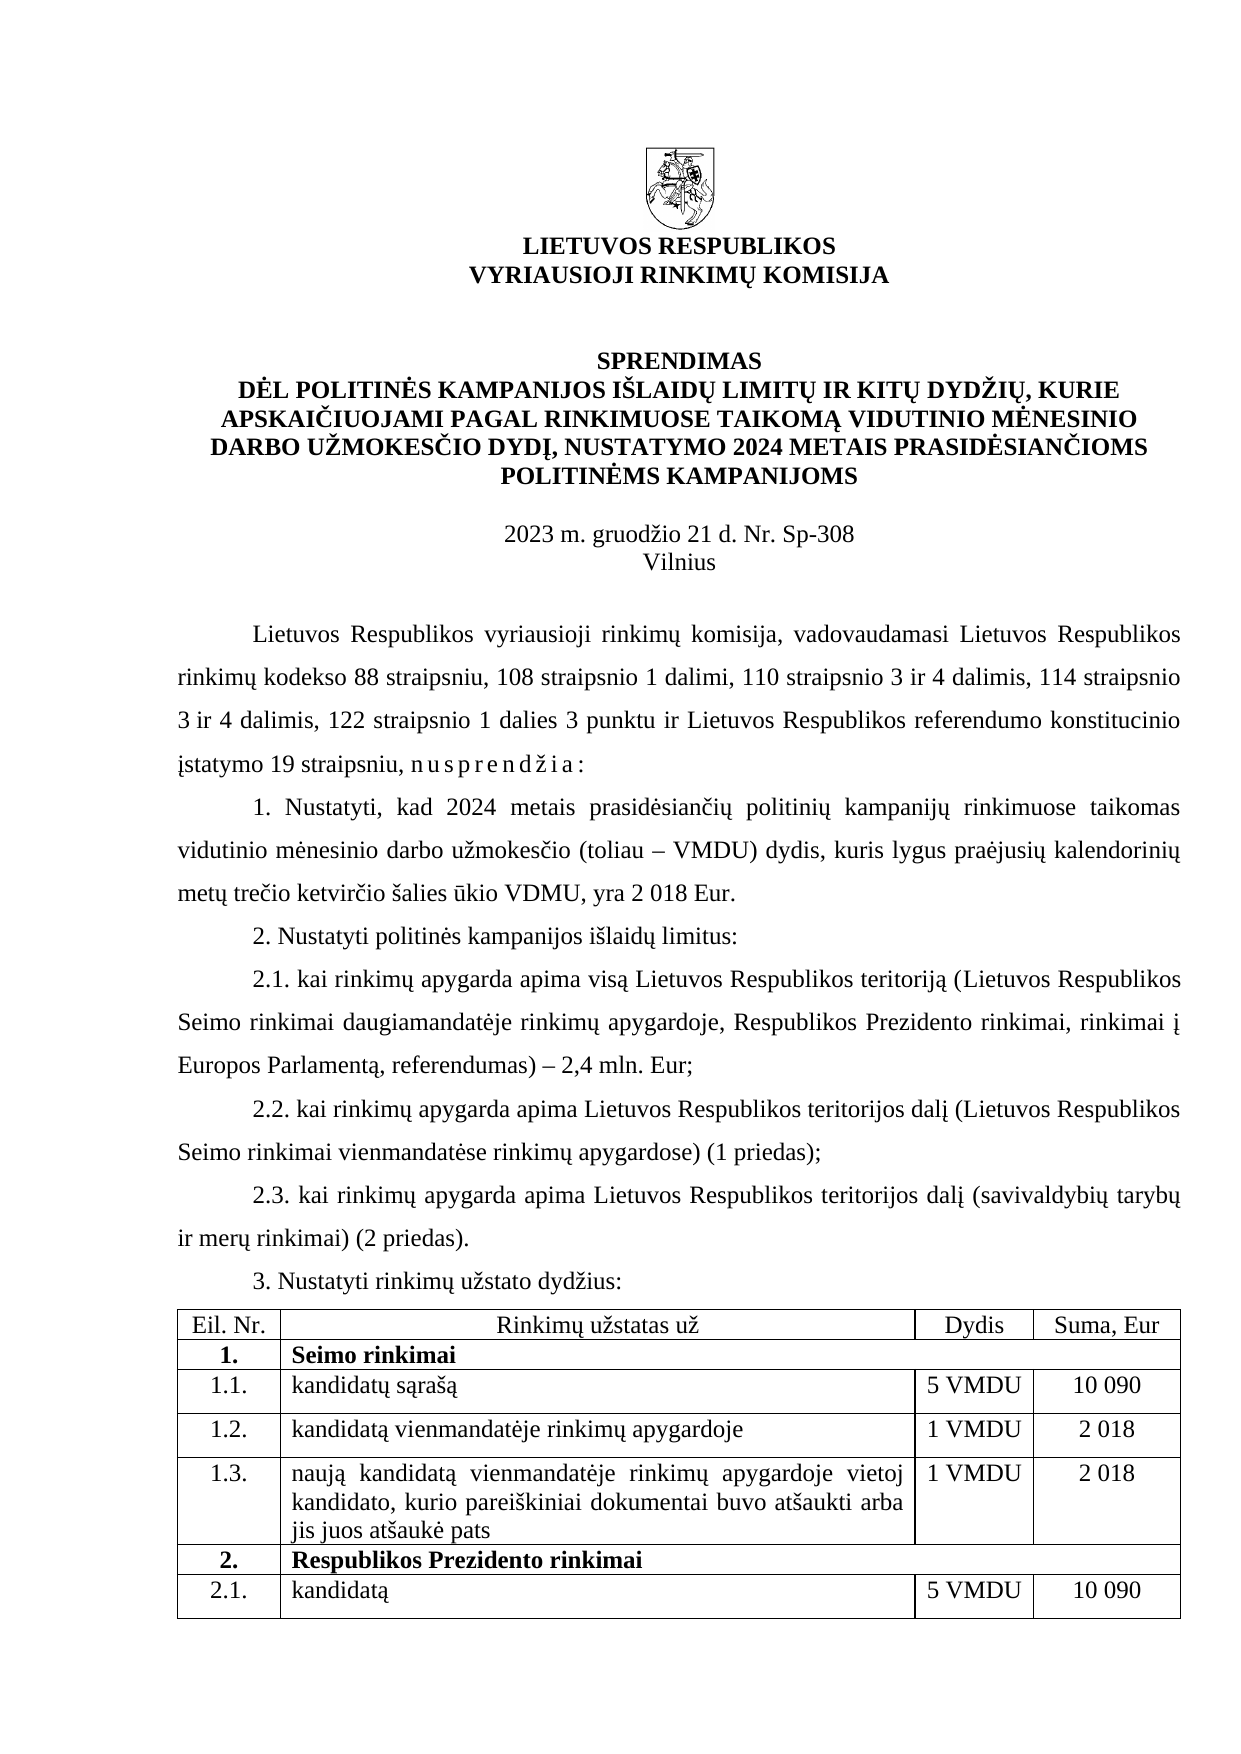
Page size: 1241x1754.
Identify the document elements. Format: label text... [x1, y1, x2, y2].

table_cell kandidatą [281, 1575, 914, 1618]
table_header Eil. Nr. [178, 1310, 280, 1339]
text 2. Nustatyti politinės kampanijos išlaidų limitus: [177, 921, 1181, 950]
table_cell 2.1. [178, 1575, 280, 1618]
table_cell Respublikos Prezidento rinkimai [281, 1545, 1180, 1574]
table_cell 1.3. [178, 1458, 280, 1544]
table_cell 1. [178, 1340, 280, 1369]
table_cell 2. [178, 1545, 280, 1574]
table_cell 1 VMDU [916, 1458, 1033, 1544]
text SPRENDIMAS [177, 346, 1181, 375]
text VYRIAUSIOJI RINKIMŲ KOMISIJA [177, 260, 1181, 289]
table_cell kandidatų sąrašą [281, 1370, 914, 1413]
text 2.1. kai rinkimų apygarda apima visą Lietuvos Respublikos teritoriją (Lietuvos Respublikos Seimo rinkimai daugiamandatėje rinkimų apygardoje, Respublikos Prezidento rinkimai, rinkimai į Europos Parlamentą, referendumas) – 2,4 mln. Eur; [177, 964, 1181, 1079]
text DĖL politinės kampanijos išlaidų limitŲ ir kitŲ dydžIŲ, kurie apskaičiuojami pagal rinkimuose taikomą vidutinio mėnesinio darbo užmokesčio dydį, NUSTATYMO 2024 METAIS PRASIDĖSIANČIOMS POLITINĖMS KAMPANIJOMS [177, 375, 1181, 490]
text 3. Nustatyti rinkimų užstato dydžius: [177, 1266, 1181, 1295]
table_cell 1.1. [178, 1370, 280, 1413]
table_cell Seimo rinkimai [281, 1340, 1180, 1369]
table_cell 1 VMDU [916, 1414, 1033, 1457]
text LIETUVOS RESPUBLIKOS [177, 231, 1181, 260]
table_header Suma, Eur [1034, 1310, 1180, 1339]
table_cell 1.2. [178, 1414, 280, 1457]
table_cell 5 VMDU [916, 1575, 1033, 1618]
table_cell 2 018 [1034, 1458, 1180, 1544]
table_cell 2 018 [1034, 1414, 1180, 1457]
table_cell 10 090 [1034, 1575, 1180, 1618]
table_header Dydis [916, 1310, 1033, 1339]
table_header Rinkimų užstatas už [281, 1310, 914, 1339]
table_cell 5 VMDU [916, 1370, 1033, 1413]
table_cell kandidatą vienmandatėje rinkimų apygardoje [281, 1414, 914, 1457]
table_cell naują kandidatą vienmandatėje rinkimų apygardoje vietoj kandidato, kurio pareiškiniai dokumentai buvo atšaukti arba jis juos atšaukė pats [281, 1458, 914, 1544]
text 2023 m. gruodžio 21 d. Nr. Sp-308 [177, 519, 1181, 547]
table_cell 10 090 [1034, 1370, 1180, 1413]
text Lietuvos Respublikos vyriausioji rinkimų komisija, vadovaudamasi Lietuvos Respublikos rinkimų kodekso 88 straipsniu, 108 straipsnio 1 dalimi, 110 straipsnio 3 ir 4 dalimis, 114 straipsnio 3 ir 4 dalimis, 122 straipsnio 1 dalies 3 punktu ir Lietuvos Respublikos referendumo konstitucinio įstatymo 19 straipsniu, nusprendžia: [177, 619, 1181, 777]
text Vilnius [177, 547, 1181, 576]
text 2.2. kai rinkimų apygarda apima Lietuvos Respublikos teritorijos dalį (Lietuvos Respublikos Seimo rinkimai vienmandatėse rinkimų apygardose) (1 priedas); [177, 1094, 1181, 1166]
text 2.3. kai rinkimų apygarda apima Lietuvos Respublikos teritorijos dalį (savivaldybių tarybų ir merų rinkimai) (2 priedas). [177, 1180, 1181, 1252]
text 1. Nustatyti, kad 2024 metais prasidėsiančių politinių kampanijų rinkimuose taikomas vidutinio mėnesinio darbo užmokesčio (toliau – VMDU) dydis, kuris lygus praėjusių kalendorinių metų trečio ketvirčio šalies ūkio VDMU, yra 2 018 Eur. [177, 792, 1181, 907]
